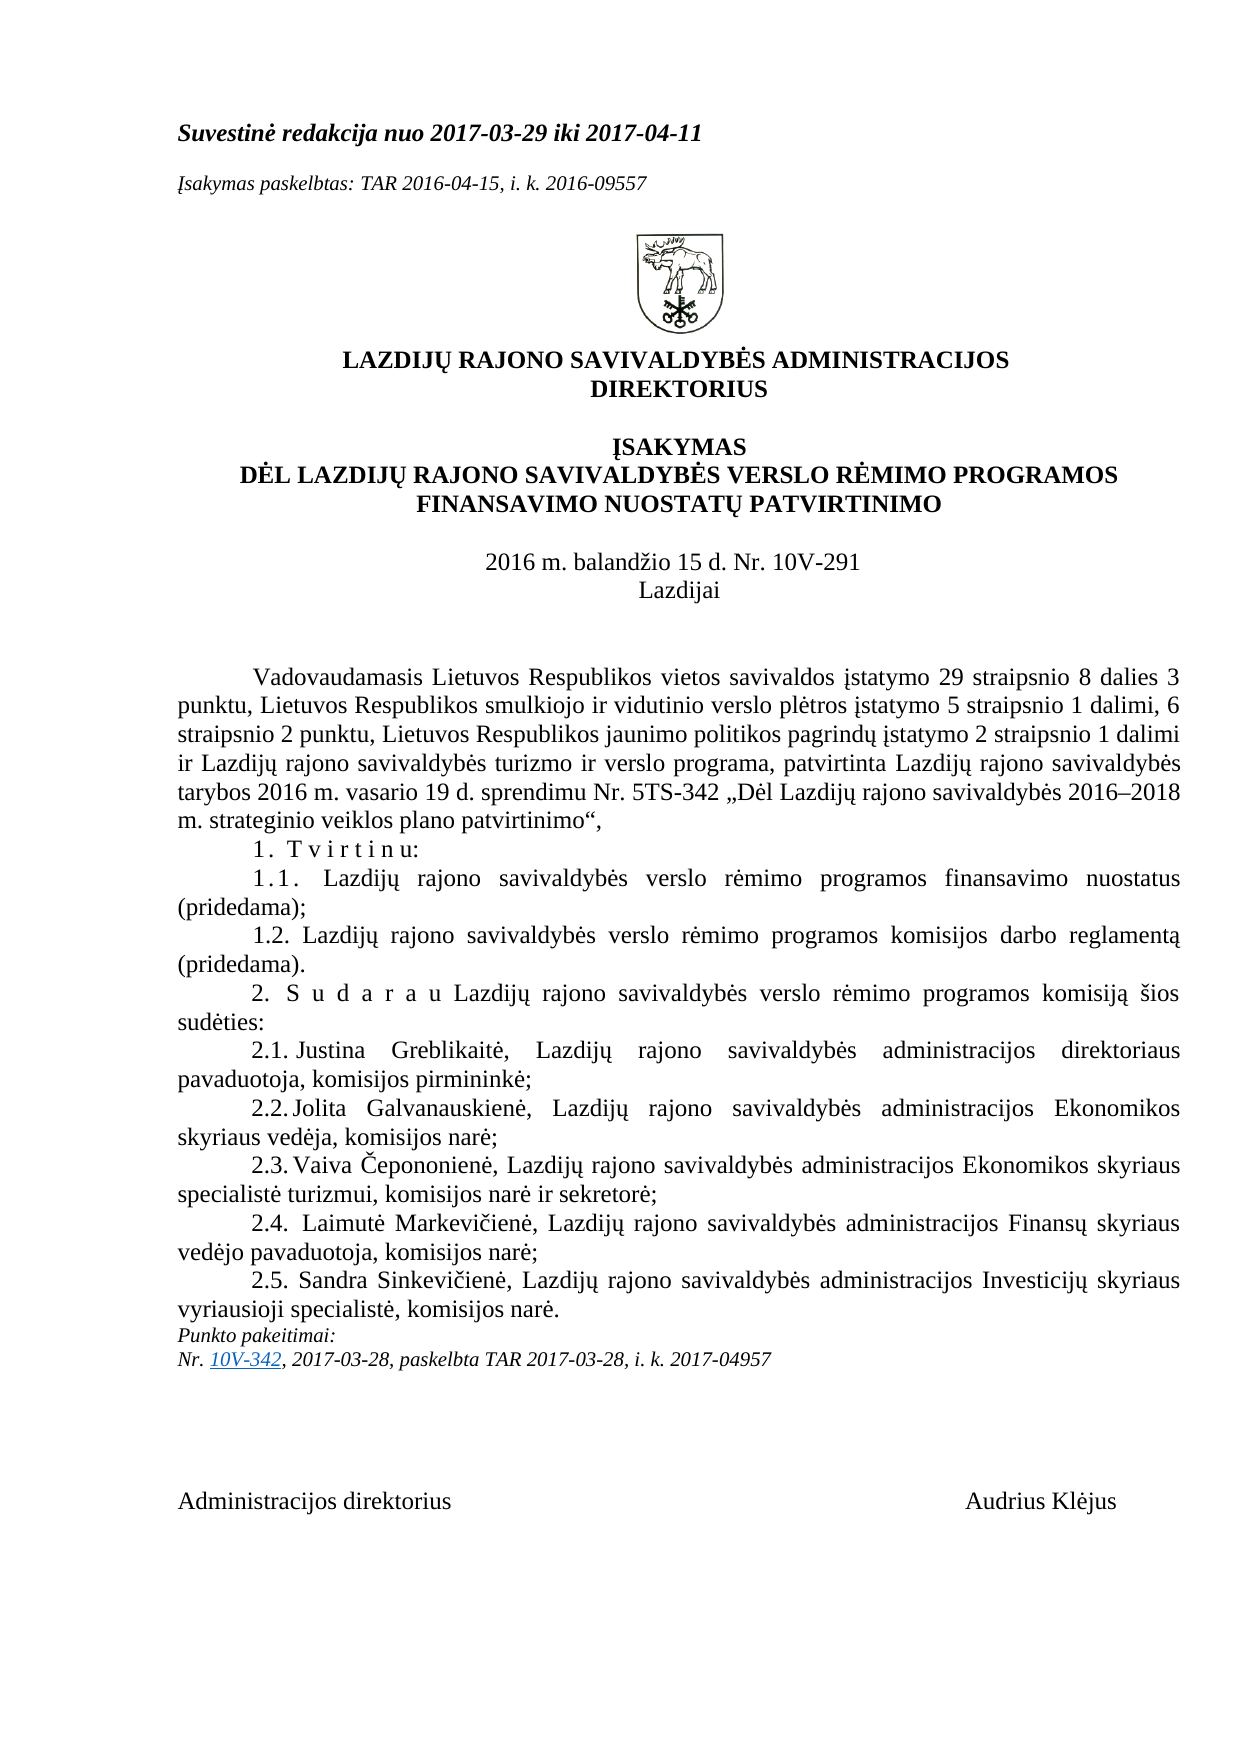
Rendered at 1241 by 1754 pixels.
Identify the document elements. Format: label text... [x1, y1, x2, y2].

text 2016 m. balandžio 15 d. Nr. 10V-291 [177, 547, 1181, 576]
text 1.1. Lazdijų rajono savivaldybės verslo rėmimo programos finansavimo nuostatus (pridedama); [177, 863, 1181, 921]
text 1.2. Lazdijų rajono savivaldybės verslo rėmimo programos komisijos darbo reglamentą (pridedama). [177, 921, 1181, 978]
text Administracijos direktorius Audrius Klėjus [177, 1486, 1181, 1515]
text 2.1. Justina Greblikaitė, Lazdijų rajono savivaldybės administracijos direktoriaus pavaduotoja, komisijos pirmininkė; [177, 1036, 1181, 1093]
text 2.2. Jolita Galvanauskienė, Lazdijų rajono savivaldybės administracijos Ekonomikos skyriaus vedėja, komisijos narė; [177, 1093, 1181, 1151]
text DIREKTORIUS [177, 374, 1181, 403]
text 2. S u d a r a u Lazdijų rajono savivaldybės verslo rėmimo programos komisiją šios sudėties: [177, 978, 1181, 1036]
text Įsakymas paskelbtas: TAR 2016-04-15, i. k. 2016-09557 [177, 171, 1181, 195]
text DĖL LAZDIJŲ RAJONO SAVIVALDYBĖS VERSLO RĖMIMO PROGRAMOS FINANSAVIMO NUOSTATŲ PATVIRTINIMO [177, 461, 1181, 518]
text Lazdijai [177, 576, 1181, 604]
text Punkto pakeitimai: [177, 1323, 1181, 1347]
text ĮSAKYMAS [177, 432, 1181, 461]
text 2.5. Sandra Sinkevičienė, Lazdijų rajono savivaldybės administracijos Investicijų skyriaus vyriausioji specialistė, komisijos narė. [177, 1266, 1181, 1323]
text Suvestinė redakcija nuo 2017-03-29 iki 2017-04-11 [177, 118, 1181, 147]
text Vadovaudamasis Lietuvos Respublikos vietos savivaldos įstatymo 29 straipsnio 8 dalies 3 punktu, Lietuvos Respublikos smulkiojo ir vidutinio verslo plėtros įstatymo 5 straipsnio 1 dalimi, 6 straipsnio 2 punktu, Lietuvos Respublikos jaunimo politikos pagrindų įstatymo 2 straipsnio 1 dalimi ir Lazdijų rajono savivaldybės turizmo ir verslo programa, patvirtinta Lazdijų rajono savivaldybės tarybos 2016 m. vasario 19 d. sprendimu Nr. 5TS-342 „Dėl Lazdijų rajono savivaldybės 2016–2018 m. strateginio veiklos plano patvirtinimo“, [177, 662, 1181, 834]
text Nr. 10V-342, 2017-03-28, paskelbta TAR 2017-03-28, i. k. 2017-04957 [177, 1347, 1181, 1371]
text 2.4. Laimutė Markevičienė, Lazdijų rajono savivaldybės administracijos Finansų skyriaus vedėjo pavaduotoja, komisijos narė; [177, 1208, 1181, 1266]
text LAZDIJŲ RAJONO SAVIVALDYBĖS ADMINISTRACIJOS [177, 346, 1181, 374]
text 2.3. Vaiva Čepononienė, Lazdijų rajono savivaldybės administracijos Ekonomikos skyriaus specialistė turizmui, komisijos narė ir sekretorė; [177, 1151, 1181, 1208]
text 1. T v i r t i n u: [177, 834, 1181, 863]
